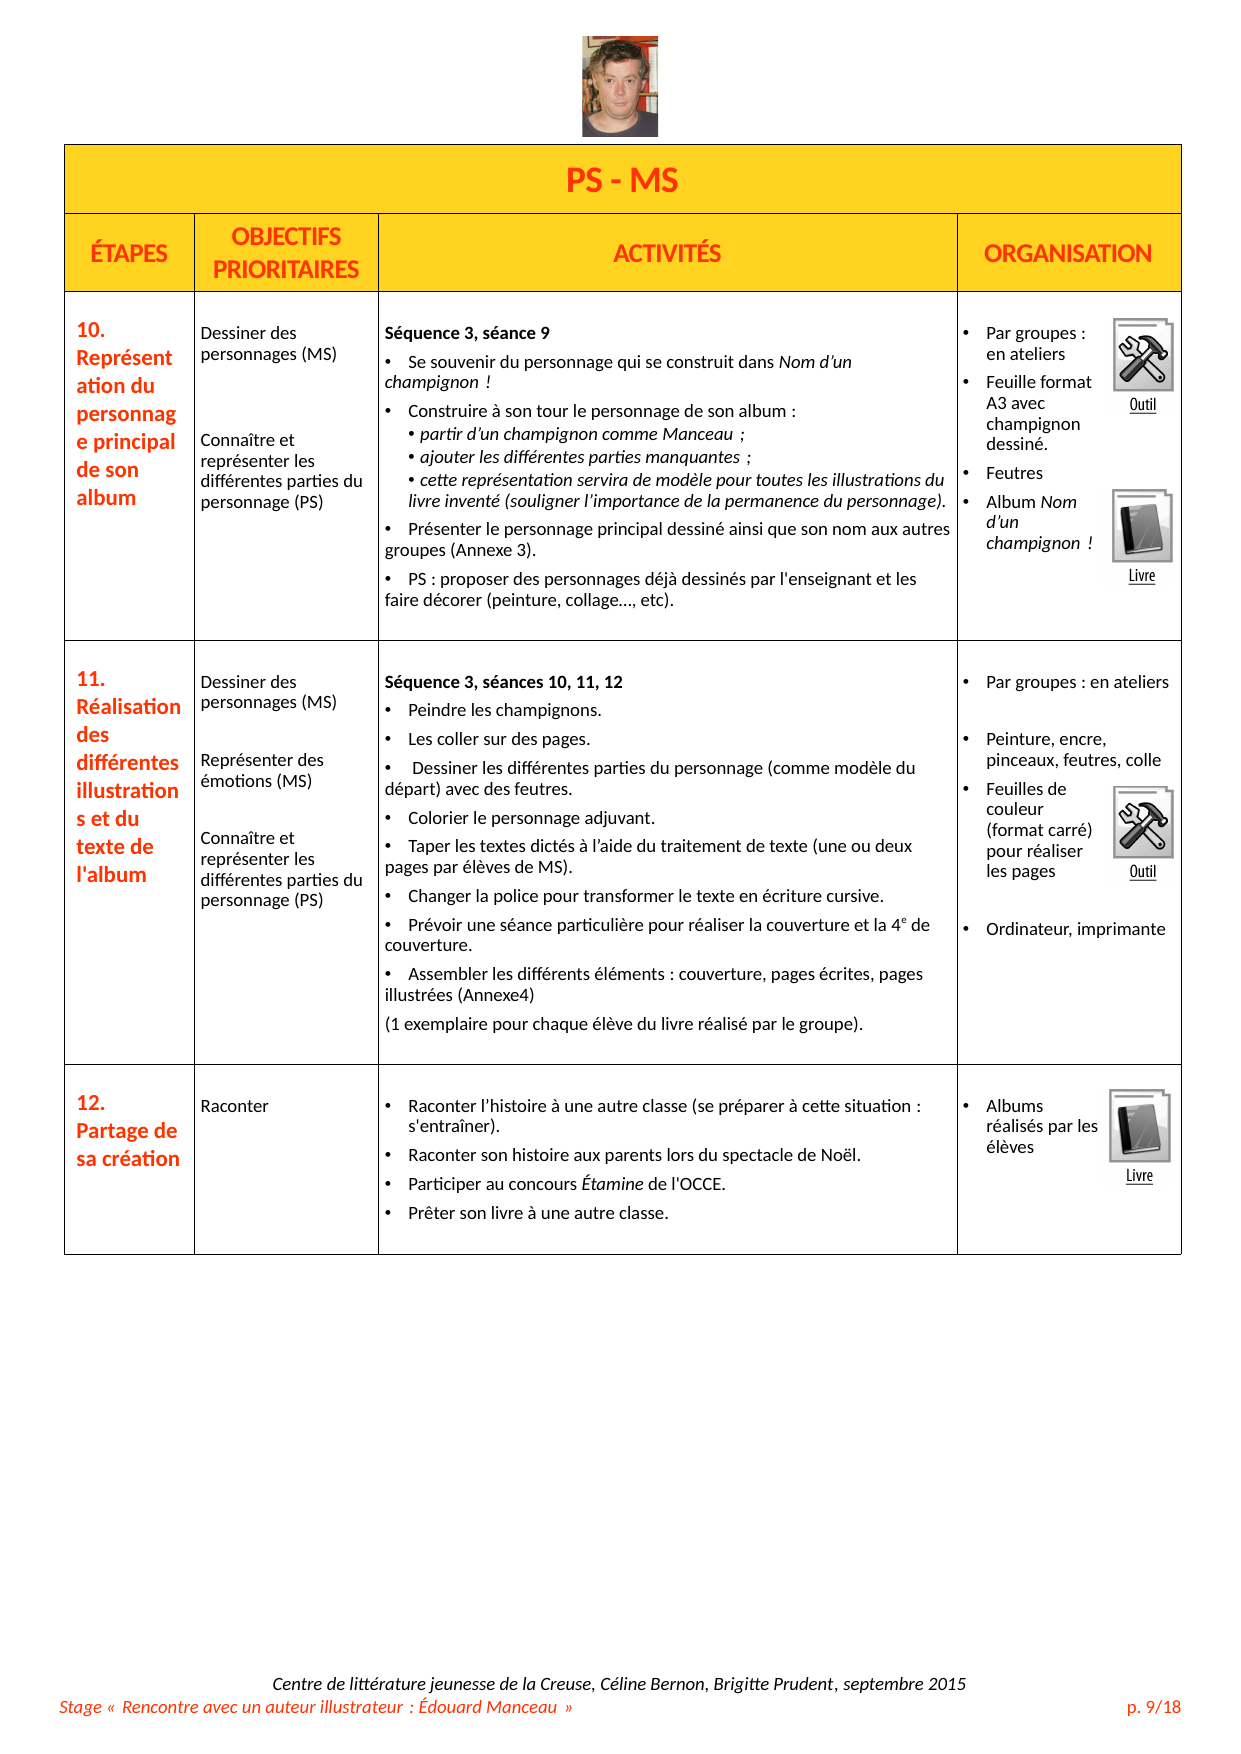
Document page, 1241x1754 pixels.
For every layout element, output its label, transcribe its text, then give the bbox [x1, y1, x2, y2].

table_cell étapes [65, 214, 194, 291]
table_cell 12. Partage de sa création [65, 1065, 194, 1254]
table_cell Raconter l’histoire à une autre classe (se préparer à cette situation : s'entraîner). Raconter son histoire aux parents lors du spectacle de Noël. Participer au concours Étamine de l'OCCE. Prêter son livre à une autre classe. [379, 1065, 957, 1254]
picture [1102, 786, 1175, 882]
table_cell Séquence 3, séance 9 Se souvenir du personnage qui se construit dans Nom d’un champignon ! Construire à son tour le personnage de son album : partir d’un champignon comme Manceau ; ajouter les différentes parties manquantes ; cette représentation servira de modèle pour toutes les illustrations du livre inventé (souligner l’importance de la permanence du personnage). Présenter le personnage principal dessiné ainsi que son nom aux autres groupes (Annexe 3). PS : proposer des personnages déjà dessinés par l'enseignant et les faire décorer (peinture, collage…, etc). [379, 292, 957, 640]
table_cell 11. Réalisation des différentes illustrations et du texte de l'album [65, 641, 194, 1064]
table_cell Par groupes : en ateliers Feuille format A3 avec champignon dessiné. Feutres Album Nom d’un champignon ! [958, 292, 1181, 318]
table_cell Par groupes : en ateliers Peinture, encre, pinceaux, feutres, colle Feuilles de couleur (format carré) pour réaliser les pages Ordinateur, imprimante [958, 641, 1181, 1064]
table_cell Objectifs prioritaires [195, 214, 378, 291]
table_cell Par groupes : en ateliers Feuille format A3 avec champignon dessiné. Feutres Album Nom d’un champignon ! [958, 490, 1181, 640]
picture [582, 36, 659, 137]
table_header PS - ms [65, 145, 1181, 213]
picture [1101, 489, 1174, 586]
table_cell 10. Représentation du personnage principal de son album [65, 292, 194, 640]
table_cell Albums réalisés par les élèves [958, 1065, 1181, 1254]
table_cell Par groupes : en ateliers Feuille format A3 avec champignon dessiné. Feutres Album Nom d’un champignon ! [958, 319, 1181, 489]
picture [1102, 318, 1175, 415]
table_cell Raconter [195, 1065, 378, 1254]
picture [1098, 1089, 1172, 1186]
table_cell Séquence 3, séances 10, 11, 12 Peindre les champignons. Les coller sur des pages. Dessiner les différentes parties du personnage (comme modèle du départ) avec des feutres. Colorier le personnage adjuvant. Taper les textes dictés à l’aide du traitement de texte (une ou deux pages par élèves de MS). Changer la police pour transformer le texte en écriture cursive. Prévoir une séance particulière pour réaliser la couverture et la 4e de couverture. Assembler les différents éléments : couverture, pages écrites, pages illustrées (Annexe4) (1 exemplaire pour chaque élève du livre réalisé par le groupe). [379, 641, 957, 1064]
table_cell Organisation [958, 214, 1181, 291]
table_cell Dessiner des personnages (MS) Connaître et représenter les différentes parties du personnage (PS) [195, 292, 378, 640]
table_cell Dessiner des personnages (MS) Représenter des émotions (MS) Connaître et représenter les différentes parties du personnage (PS) [195, 641, 378, 1064]
table_cell Activités [379, 214, 957, 291]
